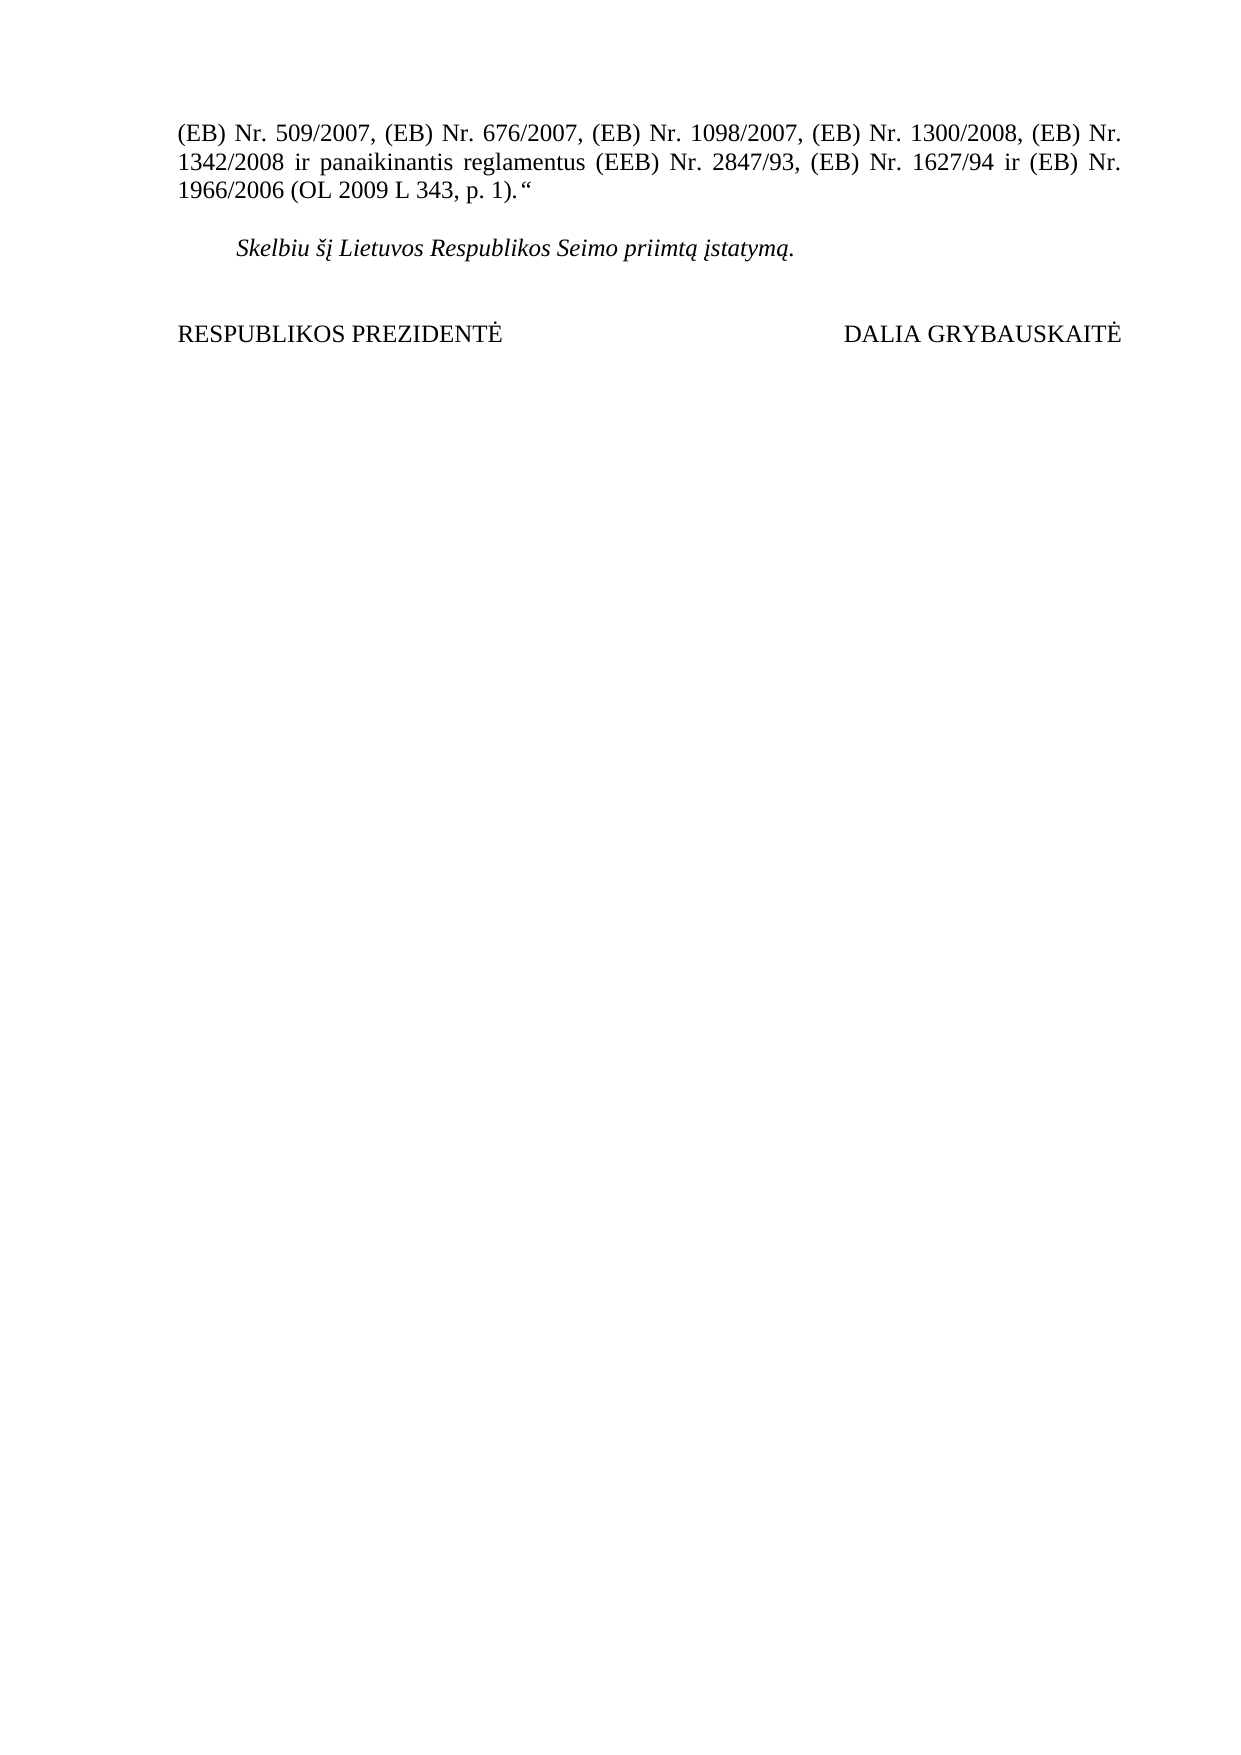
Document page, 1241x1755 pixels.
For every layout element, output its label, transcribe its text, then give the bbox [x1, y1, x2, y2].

text Skelbiu šį Lietuvos Respublikos Seimo priimtą įstatymą. [177, 233, 1122, 262]
text (EB) Nr. 509/2007, (EB) Nr. 676/2007, (EB) Nr. 1098/2007, (EB) Nr. 1300/2008, (EB) Nr. 1342/2008 ir panaikinantis reglamentus (EEB) Nr. 2847/93, (EB) Nr. 1627/94 ir (EB) Nr. 1966/2006 (OL 2009 L 343, p. 1).“ [177, 118, 1122, 204]
text RESPUBLIKOS PREZIDENTĖ DALIA GRYBAUSKAITĖ [177, 319, 1122, 348]
